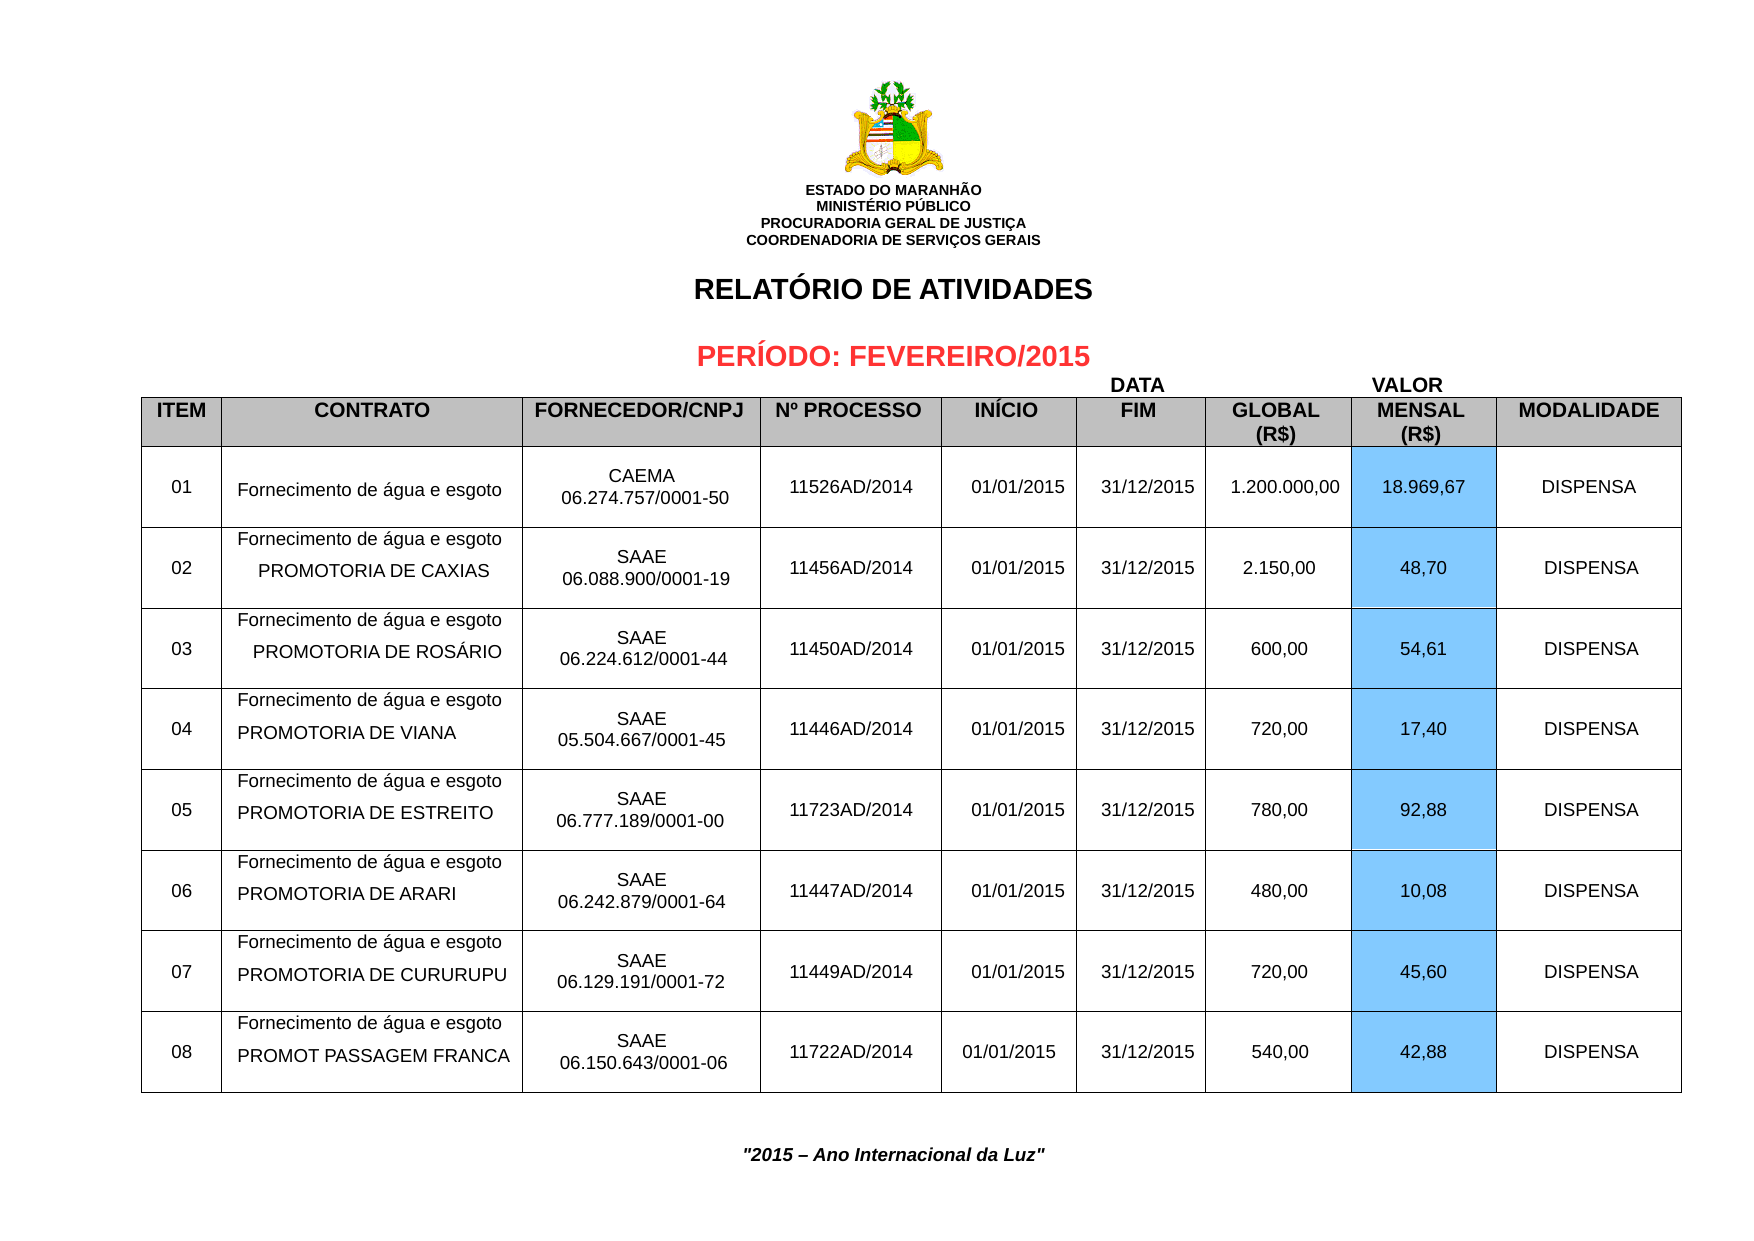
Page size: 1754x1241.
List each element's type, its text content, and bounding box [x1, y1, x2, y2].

table_cell 01/01/2015 [942, 447, 1076, 527]
text RELATÓRIO DE ATIVIDADES [148, 272, 1639, 306]
table_cell 11456AD/2014 [761, 528, 941, 607]
table_cell Fornecimento de água e esgoto PROMOT PASSAGEM FRANCA [222, 1012, 522, 1092]
table_cell Fornecimento de água e esgoto PROMOTORIA DE ARARI [222, 851, 522, 930]
table_cell 11449AD/2014 [761, 931, 941, 1011]
table_cell 31/12/2015 [1077, 931, 1205, 1011]
table_cell Fornecimento de água e esgoto PROMOTORIA DE CURURUPU [222, 931, 522, 1011]
table_cell 2.150,00 [1206, 528, 1351, 607]
table_cell 11723AD/2014 [761, 770, 941, 849]
table_cell SAAE 06.777.189/0001-00 [523, 770, 760, 849]
table_cell 01 [142, 447, 221, 527]
table_cell 17,40 [1352, 689, 1496, 769]
table_header ITEM [142, 398, 221, 446]
table_cell 01/01/2015 [942, 931, 1076, 1011]
table_cell 54,61 [1352, 609, 1496, 688]
table_cell 720,00 [1206, 689, 1351, 769]
table_cell Fornecimento de água e esgoto [222, 447, 522, 527]
table_cell 31/12/2015 [1077, 447, 1205, 527]
table_cell 07 [142, 931, 221, 1011]
table_cell 48,70 [1352, 528, 1496, 607]
table_cell 540,00 [1206, 1012, 1351, 1092]
table_cell 720,00 [1206, 931, 1351, 1011]
table_cell 04 [142, 689, 221, 769]
table_cell 92,88 [1352, 770, 1496, 849]
table_cell 31/12/2015 [1077, 609, 1205, 688]
table_cell DISPENSA [1497, 851, 1681, 930]
table_cell DISPENSA [1497, 609, 1681, 688]
table_header CONTRATO [222, 398, 522, 446]
table_cell DISPENSA [1497, 689, 1681, 769]
table_cell DISPENSA [1497, 447, 1681, 527]
table_header FORNECEDOR/CNPJ [523, 398, 760, 446]
table_cell 600,00 [1206, 609, 1351, 688]
table_cell Fornecimento de água e esgoto PROMOTORIA DE CAXIAS [222, 528, 522, 607]
table_cell 01/01/2015 [942, 770, 1076, 849]
text DATA VALOR [148, 373, 1639, 397]
table_cell 03 [142, 609, 221, 688]
table_cell 1.200.000,00 [1206, 447, 1351, 527]
table_cell SAAE 06.150.643/0001-06 [523, 1012, 760, 1092]
table_cell DISPENSA [1497, 528, 1681, 607]
table_cell Fornecimento de água e esgoto PROMOTORIA DE VIANA [222, 689, 522, 769]
picture [839, 75, 948, 182]
table_cell 11526AD/2014 [761, 447, 941, 527]
table_cell 18.969,67 [1352, 447, 1496, 527]
table_cell 11450AD/2014 [761, 609, 941, 688]
table_cell 08 [142, 1012, 221, 1092]
table_header FIM [1077, 398, 1205, 446]
table_cell DISPENSA [1497, 770, 1681, 849]
table_cell Fornecimento de água e esgoto PROMOTORIA DE ROSÁRIO [222, 609, 522, 688]
table_cell 01/01/2015 [942, 1012, 1076, 1092]
table_cell 02 [142, 528, 221, 607]
table_cell 11722AD/2014 [761, 1012, 941, 1092]
table_cell 11447AD/2014 [761, 851, 941, 930]
table_cell 05 [142, 770, 221, 849]
table_cell 01/01/2015 [942, 851, 1076, 930]
table_cell 06 [142, 851, 221, 930]
table_cell 45,60 [1352, 931, 1496, 1011]
table_header Nº PROCESSO [761, 398, 941, 446]
table_cell 01/01/2015 [942, 689, 1076, 769]
table_cell 31/12/2015 [1077, 770, 1205, 849]
table_cell 31/12/2015 [1077, 528, 1205, 607]
table_cell SAAE 06.088.900/0001-19 [523, 528, 760, 607]
table_header MENSAL (R$) [1352, 398, 1496, 446]
text PERÍODO: FEVEREIRO/2015 [148, 339, 1639, 373]
table_cell 480,00 [1206, 851, 1351, 930]
table_cell 42,88 [1352, 1012, 1496, 1092]
table_cell 01/01/2015 [942, 528, 1076, 607]
table_header GLOBAL (R$) [1206, 398, 1351, 446]
table_cell 31/12/2015 [1077, 689, 1205, 769]
table_cell 01/01/2015 [942, 609, 1076, 688]
table_cell 31/12/2015 [1077, 851, 1205, 930]
table_cell SAAE 06.224.612/0001-44 [523, 609, 760, 688]
table_cell 11446AD/2014 [761, 689, 941, 769]
table_cell DISPENSA [1497, 1012, 1681, 1092]
table_header MODALIDADE [1497, 398, 1681, 446]
table_cell DISPENSA [1497, 931, 1681, 1011]
table_cell 780,00 [1206, 770, 1351, 849]
table_cell Fornecimento de água e esgoto PROMOTORIA DE ESTREITO [222, 770, 522, 849]
table_cell 10,08 [1352, 851, 1496, 930]
table_cell SAAE 06.129.191/0001-72 [523, 931, 760, 1011]
table_cell SAAE 06.242.879/0001-64 [523, 851, 760, 930]
table_cell 31/12/2015 [1077, 1012, 1205, 1092]
table_cell SAAE 05.504.667/0001-45 [523, 689, 760, 769]
table_cell CAEMA 06.274.757/0001-50 [523, 447, 760, 527]
table_header INÍCIO [942, 398, 1076, 446]
